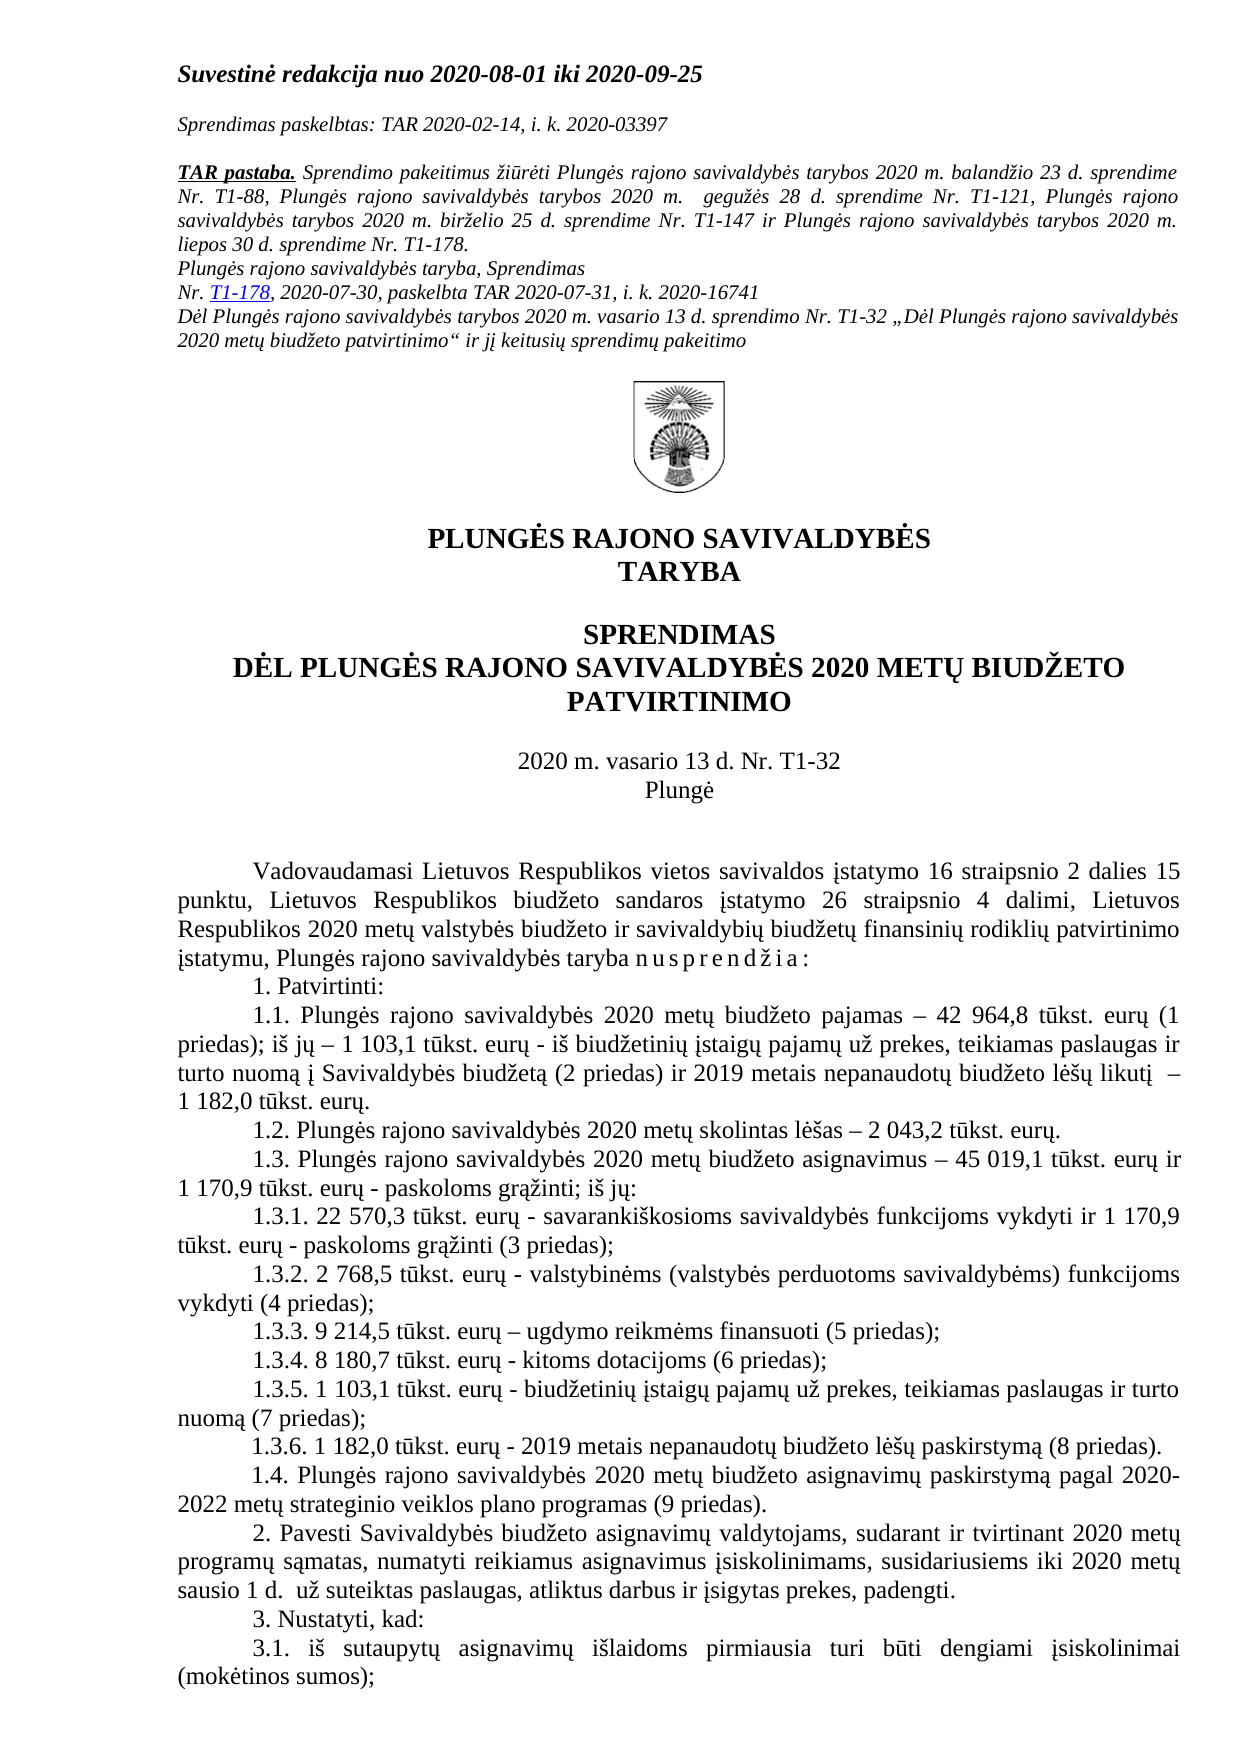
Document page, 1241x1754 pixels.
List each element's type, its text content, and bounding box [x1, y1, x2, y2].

text TAR pastaba. Sprendimo pakeitimus žiūrėti Plungės rajono savivaldybės tarybos 2020 m. balandžio 23 d. sprendime Nr. T1-88, Plungės rajono savivaldybės tarybos 2020 m. gegužės 28 d. sprendime Nr. T1-121, Plungės rajono savivaldybės tarybos 2020 m. birželio 25 d. sprendime Nr. T1-147 ir Plungės rajono savivaldybės tarybos 2020 m. liepos 30 d. sprendime Nr. T1-178. [177, 160, 1181, 256]
text 1.4. Plungės rajono savivaldybės 2020 metų biudžeto asignavimų paskirstymą pagal 2020-2022 metų strateginio veiklos plano programas (9 priedas). [177, 1460, 1181, 1518]
text 2020 m. vasario 13 d. Nr. T1-32 [177, 746, 1181, 775]
text 1.3.5. 1 103,1 tūkst. eurų - biudžetinių įstaigų pajamų už prekes, teikiamas paslaugas ir turto nuomą (7 priedas); [177, 1374, 1181, 1431]
text Sprendimas paskelbtas: TAR 2020-02-14, i. k. 2020-03397 [177, 112, 1181, 136]
text Nr. T1-178, 2020-07-30, paskelbta TAR 2020-07-31, i. k. 2020-16741 [177, 280, 1181, 304]
text 3. Nustatyti, kad: [177, 1604, 1181, 1633]
text 1.3.4. 8 180,7 tūkst. eurų - kitoms dotacijoms (6 priedas); [177, 1345, 1181, 1374]
text Suvestinė redakcija nuo 2020-08-01 iki 2020-09-25 [177, 59, 1181, 88]
text 3.1. iš sutaupytų asignavimų išlaidoms pirmiausia turi būti dengiami įsiskolinimai (mokėtinos sumos); [177, 1633, 1181, 1690]
text 1. Patvirtinti: [177, 971, 1181, 1000]
text SPRENDIMAS [177, 617, 1181, 650]
text 2. Pavesti Savivaldybės biudžeto asignavimų valdytojams, sudarant ir tvirtinant 2020 metų programų sąmatas, numatyti reikiamus asignavimus įsiskolinimams, susidariusiems iki 2020 metų sausio 1 d. už suteiktas paslaugas, atliktus darbus ir įsigytas prekes, padengti. [177, 1518, 1181, 1604]
text DĖL PLUNGĖS RAJONO SAVIVALDYBĖS 2020 METŲ BIUDŽETO PATVIRTINIMO [177, 650, 1181, 717]
text Dėl Plungės rajono savivaldybės tarybos 2020 m. vasario 13 d. sprendimo Nr. T1-32 „Dėl Plungės rajono savivaldybės 2020 metų biudžeto patvirtinimo“ ir jį keitusių sprendimų pakeitimo [177, 304, 1181, 352]
text 1.3.3. 9 214,5 tūkst. eurų – ugdymo reikmėms finansuoti (5 priedas); [177, 1316, 1181, 1345]
text 1.1. Plungės rajono savivaldybės 2020 metų biudžeto pajamas – 42 964,8 tūkst. eurų (1 priedas); iš jų – 1 103,1 tūkst. eurų - iš biudžetinių įstaigų pajamų už prekes, teikiamas paslaugas ir turto nuomą į Savivaldybės biudžetą (2 priedas) ir 2019 metais nepanaudotų biudžeto lėšų likutį – 1 182,0 tūkst. eurų. [177, 1000, 1181, 1115]
text 1.3. Plungės rajono savivaldybės 2020 metų biudžeto asignavimus – 45 019,1 tūkst. eurų ir 1 170,9 tūkst. eurų - paskoloms grąžinti; iš jų: [177, 1144, 1181, 1201]
text Vadovaudamasi Lietuvos Respublikos vietos savivaldos įstatymo 16 straipsnio 2 dalies 15 punktu, Lietuvos Respublikos biudžeto sandaros įstatymo 26 straipsnio 4 dalimi, Lietuvos Respublikos 2020 metų valstybės biudžeto ir savivaldybių biudžetų finansinių rodiklių patvirtinimo įstatymu, Plungės rajono savivaldybės taryba nusprendžia: [177, 856, 1181, 971]
text Plungė [177, 775, 1181, 804]
text PLUNGĖS RAJONO SAVIVALDYBĖS [177, 521, 1181, 554]
text TARYBA [177, 554, 1181, 588]
text Plungės rajono savivaldybės taryba, Sprendimas [177, 256, 1181, 280]
text 1.3.6. 1 182,0 tūkst. eurų - 2019 metais nepanaudotų biudžeto lėšų paskirstymą (8 priedas). [177, 1431, 1181, 1460]
text 1.2. Plungės rajono savivaldybės 2020 metų skolintas lėšas – 2 043,2 tūkst. eurų. [177, 1115, 1181, 1144]
text 1.3.2. 2 768,5 tūkst. eurų - valstybinėms (valstybės perduotoms savivaldybėms) funkcijoms vykdyti (4 priedas); [177, 1259, 1181, 1316]
text 1.3.1. 22 570,3 tūkst. eurų - savarankiškosioms savivaldybės funkcijoms vykdyti ir 1 170,9 tūkst. eurų - paskoloms grąžinti (3 priedas); [177, 1201, 1181, 1259]
